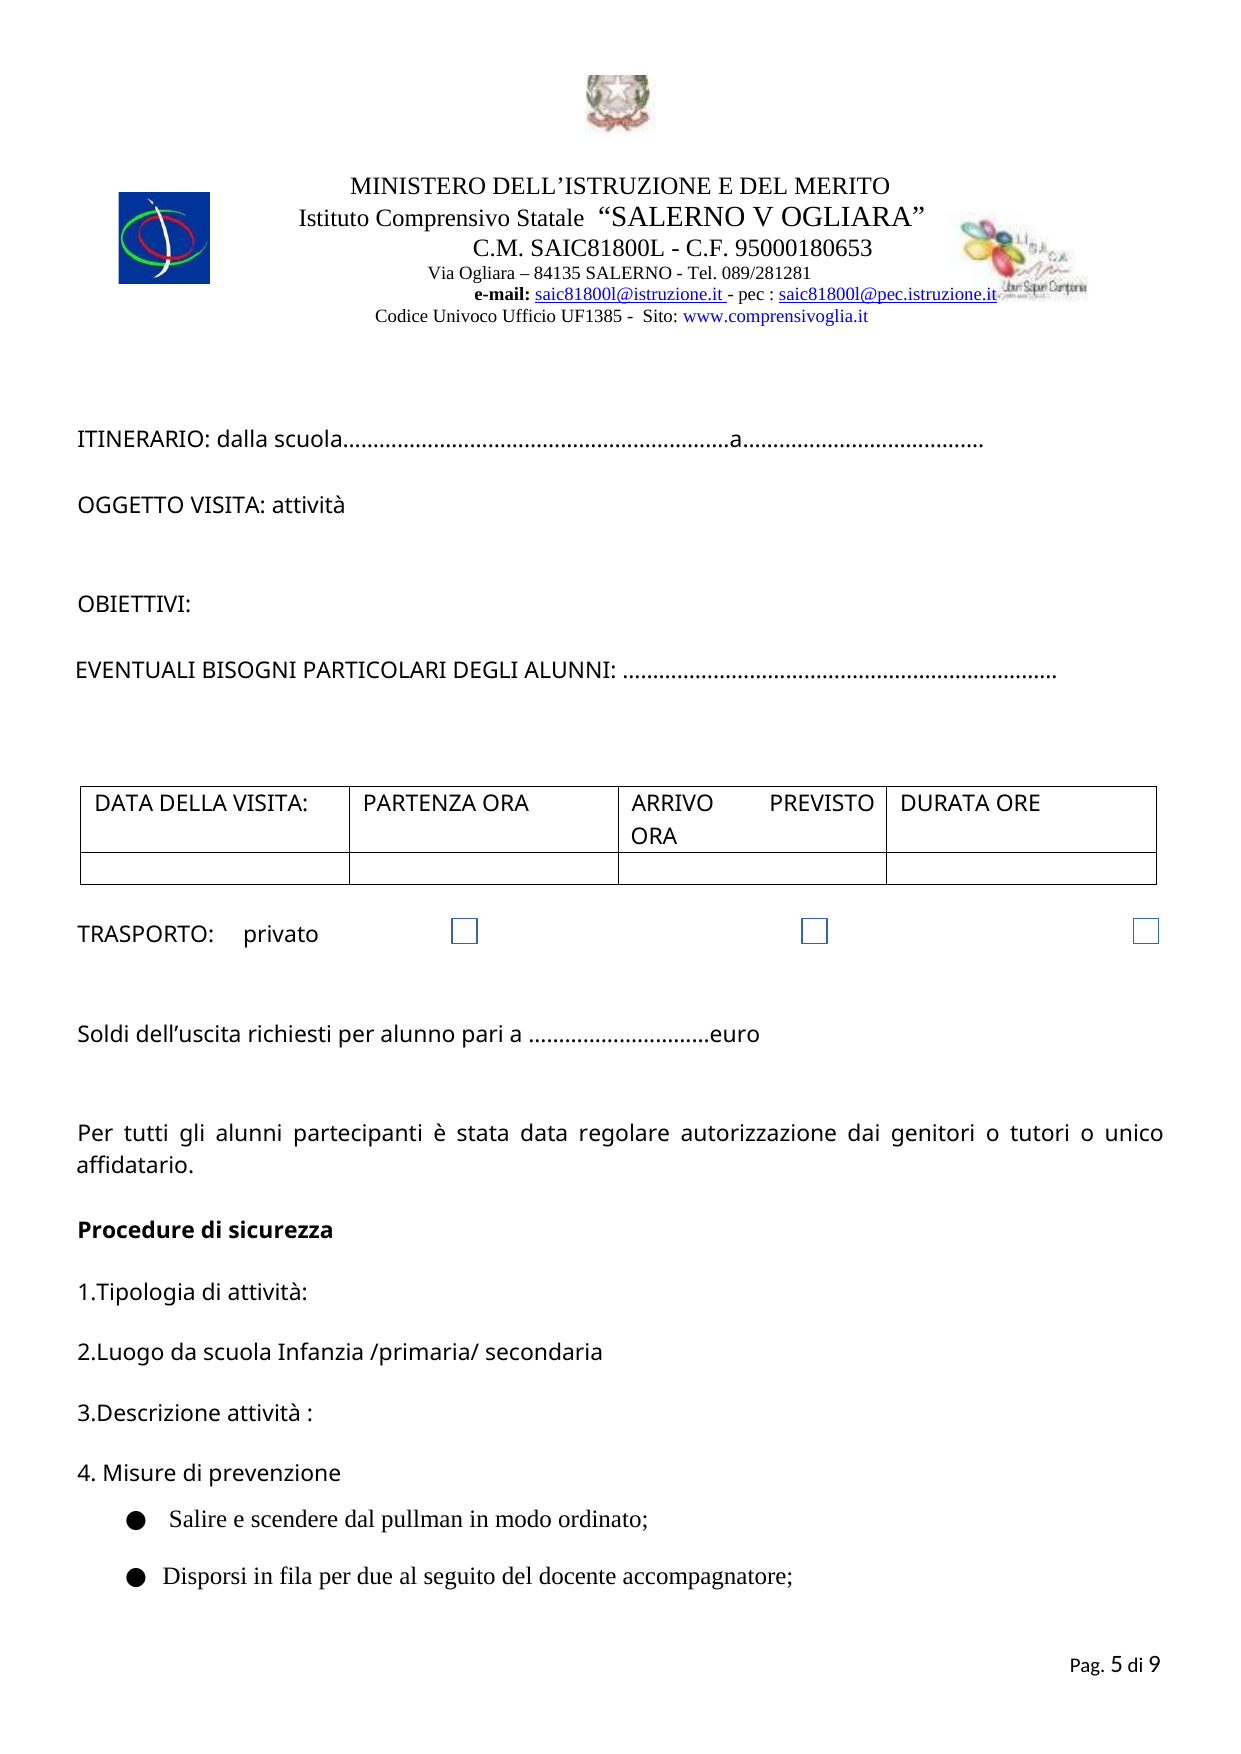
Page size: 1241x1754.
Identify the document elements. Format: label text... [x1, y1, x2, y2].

text 2.Luogo da scuola Infanzia /primaria/ secondaria [76, 1336, 1164, 1368]
text 3.Descrizione attività : [76, 1397, 1164, 1428]
table_cell [81, 853, 349, 884]
text EVENTUALI BISOGNI PARTICOLARI DEGLI ALUNNI: ……………………………………………………………… [75, 654, 1164, 685]
table_header PARTENZA ORA [350, 787, 618, 852]
text OBIETTIVI: [76, 588, 1164, 619]
text OGGETTO VISITA: attività [76, 489, 1164, 520]
text Per tutti gli alunni partecipanti è stata data regolare autorizzazione dai genitori o tutori o unico affidatario. [76, 1117, 1164, 1180]
table_cell [350, 853, 618, 884]
text 1.Tipologia di attività: [76, 1276, 1164, 1307]
text Procedure di sicurezza [76, 1214, 1164, 1246]
list Salire e scendere dal pullman in modo ordinato; [125, 1490, 1165, 1541]
table_header ARRIVO PREVISTO ORA [619, 787, 886, 852]
picture [948, 187, 1104, 311]
text TRASPORTO: privato [76, 918, 1164, 950]
picture [585, 75, 656, 139]
picture [118, 192, 210, 284]
text 4. Misure di prevenzione [76, 1457, 1164, 1488]
table_cell [619, 853, 886, 884]
text ITINERARIO: dalla scuola……………………………………………………….a…………………………………. [76, 423, 1164, 454]
table_header DURATA ORE [887, 787, 1156, 852]
table_cell [887, 853, 1156, 884]
list Disporsi in fila per due al seguito del docente accompagnatore; [125, 1547, 1165, 1599]
table_header DATA DELLA VISITA: [81, 787, 349, 852]
text Soldi dell’uscita richiesti per alunno pari a …………………………euro [76, 1017, 1164, 1049]
